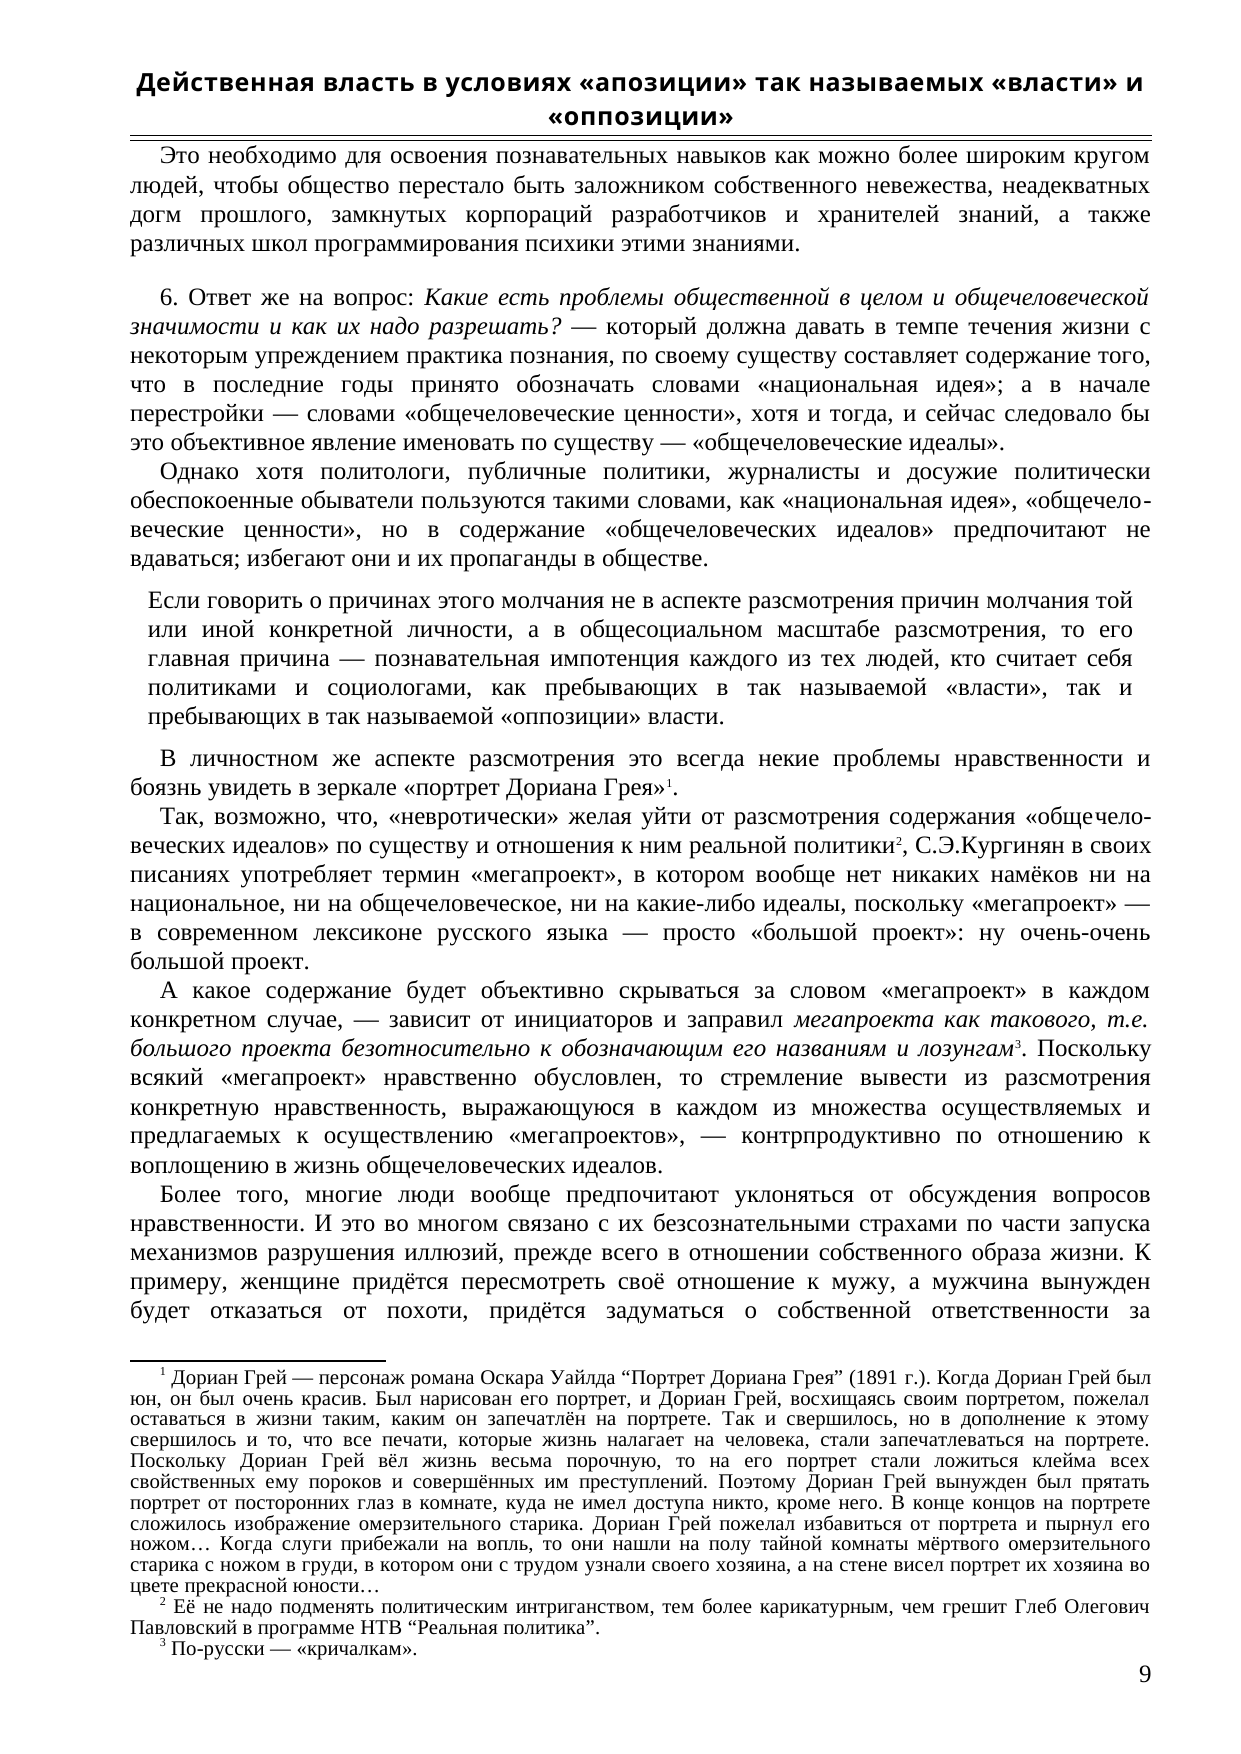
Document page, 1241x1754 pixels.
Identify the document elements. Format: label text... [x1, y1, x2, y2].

text Это необходимо для освоения познавательных навыков как можно более широким кругом людей, чтобы общество перестало быть заложником собственного невежества, неадекватных догм прошлого, замкнутых корпораций разработчиков и хранителей знаний, а также различных школ программирования психики этими знаниями. [130, 141, 1152, 257]
text Если говорить о причинах этого молчания не в аспекте разсмотрения причин молчания той или иной конкретной личности, а в общесоциальном масштабе разсмотрения, то его главная причина — познавательная импотенция каждого из тех людей, кто считает себя политиками и социологами, как пребывающих в так называемой «власти», так и пребывающих в так называемой «оппозиции» власти. [148, 585, 1134, 730]
text В личностном же аспекте разсмотрения это всегда некие проблемы нравственности и боязнь увидеть в зеркале «портрет Дориана Грея». [130, 743, 1152, 801]
text Её не надо подменять политическим интриганством, тем более карикатурным, чем грешит Глеб Олегович Павловский в программе НТВ “Реальная политика”. [130, 1597, 1152, 1638]
text 6. Ответ же на вопрос: Какие есть проблемы общественной в целом и общечеловеческой значимости и как их надо разрешать? — который должна давать в темпе течения жизни с некоторым упреждением практика познания, по своему существу составляет содержание того, что в последние годы принято обозначать словами «национальная идея»; а в начале перестройки — словами «общечеловеческие ценности», хотя и тогда, и сейчас следовало бы это объективное явление именовать по существу — «общечеловеческие идеалы». [130, 282, 1152, 456]
text По-русски — «кричалкам». [130, 1638, 1152, 1659]
text Более того, многие люди вообще предпочитают уклоняться от обсуждения вопросов нравственности. И это во многом связано с их безсознательными страхами по части запуска механизмов разрушения иллюзий, прежде всего в отношении собственного образа жизни. К примеру, женщине придётся пересмотреть своё отношение к мужу, а мужчина вынужден будет отказаться от похоти, придётся задуматься о собственной ответственности за [130, 1178, 1152, 1324]
text Так, возможно, что, «невротически» желая уйти от разсмотрения содержания «обще­чело­веческих идеалов» по существу и отношения к ним реальной политики, С.Э.Кургинян в своих писаниях употребляет термин «мегапроект», в котором вообще нет никаких намёков ни на национальное, ни на общечеловеческое, ни на какие-либо идеалы, поскольку «мегапроект» — в современном лексиконе русского языка — просто «большой проект»: ну очень-очень большой проект. [130, 801, 1152, 975]
text А какое содержание будет объективно скрываться за словом «мегапроект» в каждом конкретном случае, — зависит от инициаторов и заправил мегапроекта как такового, т.е. большого проекта безотносительно к обозначающим его названиям и лозунгам. Поскольку всякий «мегапроект» нравственно обусловлен, то стремление вывести из разсмотрения конкретную нравственность, выражающуюся в каждом из множества осуществляемых и предлагаемых к осуществлению «мегапроектов», — контрпродуктивно по отношению к воплощению в жизнь общечеловеческих идеалов. [130, 975, 1152, 1178]
text Дориан Грей — персонаж романа Оскара Уайлда “Портрет Дориана Грея” (1891 г.). Когда Дориан Грей был юн, он был очень красив. Был нарисован его портрет, и Дориан Грей, восхищаясь своим портретом, пожелал оставаться в жизни таким, каким он запечатлён на портрете. Так и свершилось, но в дополнение к этому свершилось и то, что все печати, которые жизнь налагает на человека, стали запечатлеваться на портрете. Поскольку Дориан Грей вёл жизнь весьма порочную, то на его портрет стали ложиться клейма всех свойственных ему пороков и совершённых им преступлений. Поэтому Дориан Грей вынужден был прятать портрет от посторонних глаз в комнате, куда не имел доступа никто, кроме него. В конце концов на портрете сложилось изображение омерзительного старика. Дориан Грей пожелал избавиться от портрета и пырнул его ножом… Когда слуги прибежали на вопль, то они нашли на полу тайной комнаты мёртвого омерзительного старика с ножом в груди, в котором они с трудом узнали своего хозяина, а на стене висел портрет их хозяина во цвете прекрасной юности… [130, 1367, 1152, 1597]
text Однако хотя политологи, публичные политики, журналисты и досужие политически обеспокоенные обыватели пользуются такими словами, как «национальная идея», «общечело­веческие ценности», но в содержание «общечеловеческих идеалов» предпочитают не вдаваться; избегают они и их пропаганды в обществе. [130, 456, 1152, 572]
